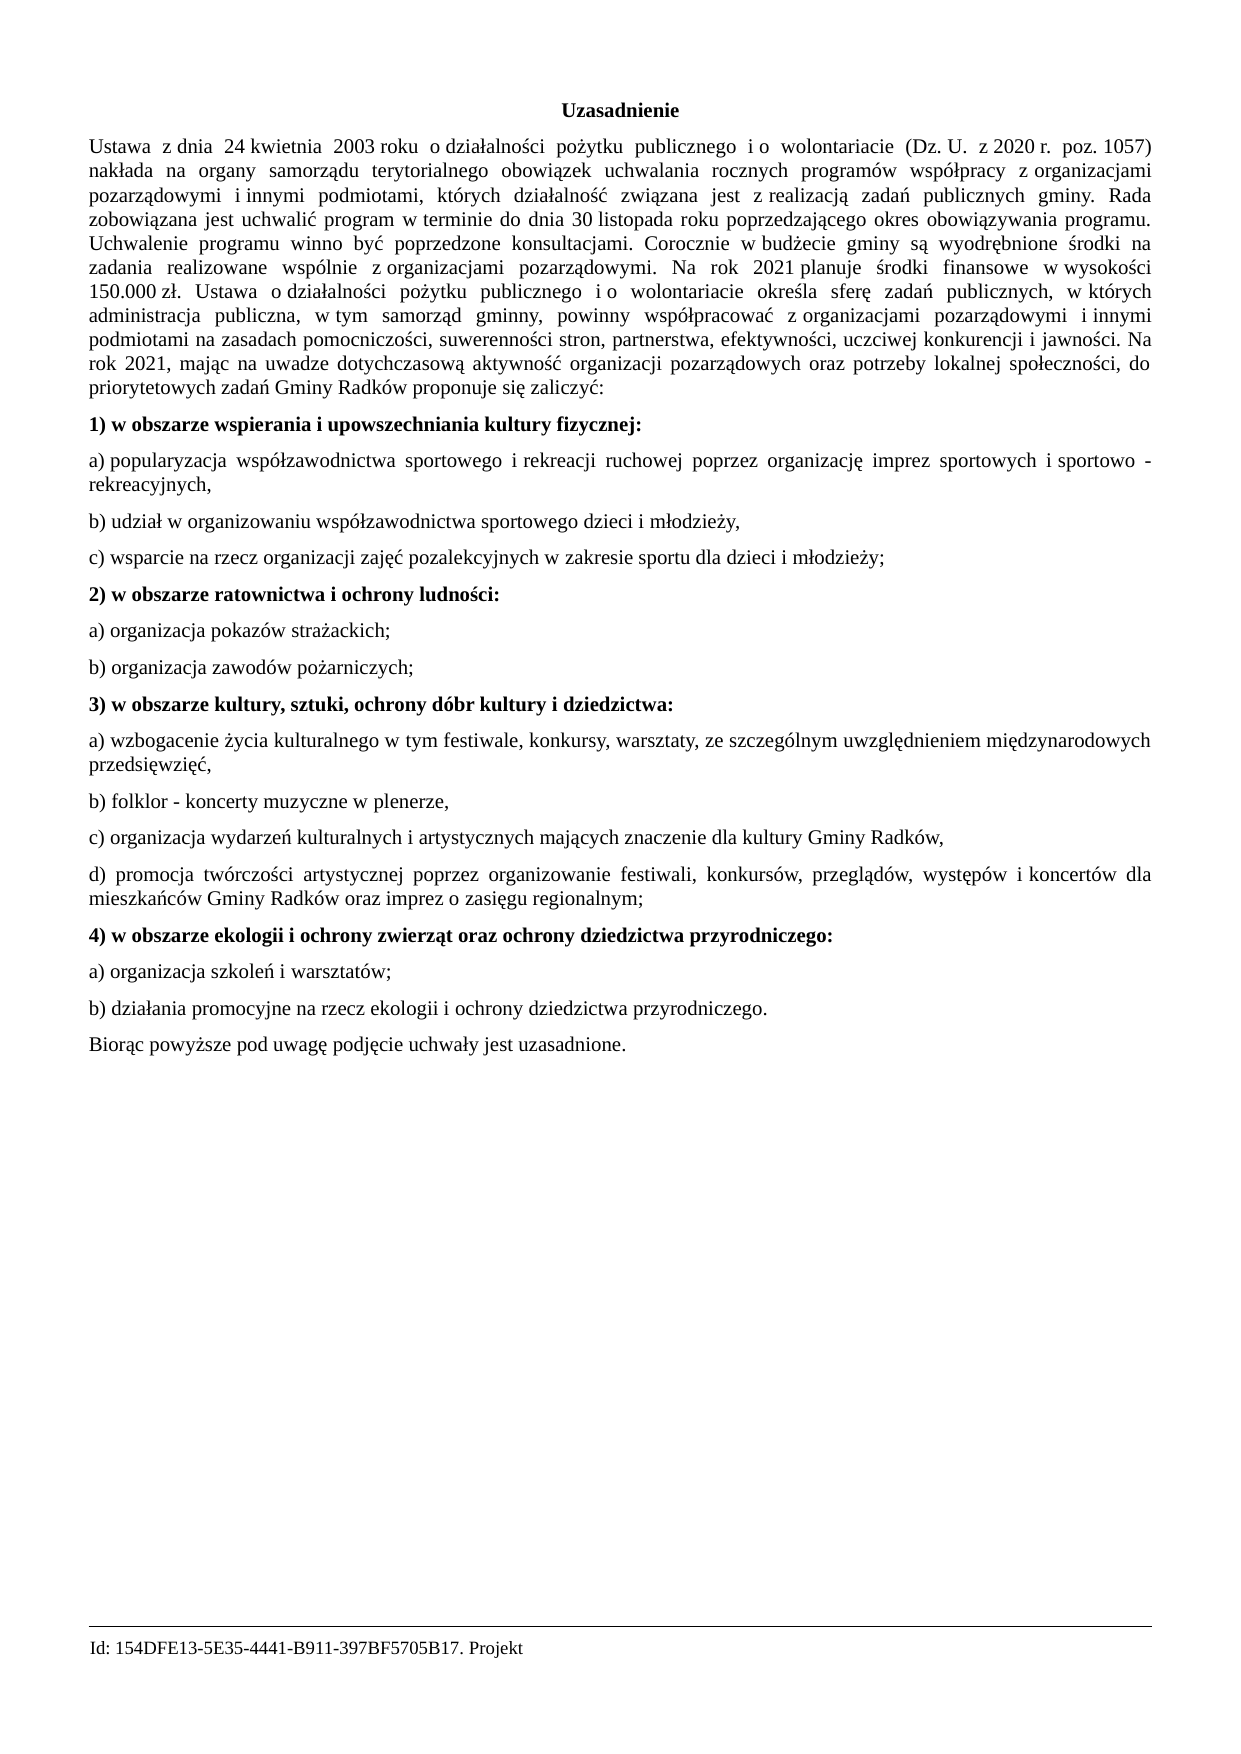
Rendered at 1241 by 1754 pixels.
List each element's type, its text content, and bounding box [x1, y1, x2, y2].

text b) folklor - koncerty muzyczne w plenerze, [88, 789, 1152, 813]
text a) organizacja szkoleń i warsztatów; [88, 959, 1152, 983]
text b) działania promocyjne na rzecz ekologii i ochrony dziedzictwa przyrodniczego. [88, 996, 1152, 1020]
text a) organizacja pokazów strażackich; [88, 618, 1152, 642]
text Biorąc powyższe pod uwagę podjęcie uchwały jest uzasadnione. [88, 1032, 1152, 1056]
text 4) w obszarze ekologii i ochrony zwierząt oraz ochrony dziedzictwa przyrodniczego: [88, 922, 1152, 947]
text c) organizacja wydarzeń kulturalnych i artystycznych mających znaczenie dla kultury Gminy Radków, [88, 825, 1152, 849]
text 2) w obszarze ratownictwa i ochrony ludności: [88, 582, 1152, 606]
text b) organizacja zawodów pożarniczych; [88, 655, 1152, 679]
text Uzasadnienie [88, 98, 1152, 122]
text d) promocja twórczości artystycznej poprzez organizowanie festiwali, konkursów, przeglądów, występów i koncertów dla mieszkańców Gminy Radków oraz imprez o zasięgu regionalnym; [88, 862, 1152, 910]
text b) udział w organizowaniu współzawodnictwa sportowego dzieci i młodzieży, [88, 509, 1152, 533]
text Ustawa z dnia 24 kwietnia 2003 roku o działalności pożytku publicznego i o wolontariacie (Dz. U. z 2020 r. poz. 1057) nakłada na organy samorządu terytorialnego obowiązek uchwalania rocznych programów współpracy z organizacjami pozarządowymi i innymi podmiotami, których działalność związana jest z realizacją zadań publicznych gminy. Rada zobowiązana jest uchwalić program w terminie do dnia 30 listopada roku poprzedzającego okres obowiązywania programu. Uchwalenie programu winno być poprzedzone konsultacjami. Corocznie w budżecie gminy są wyodrębnione środki na zadania realizowane wspólnie z organizacjami pozarządowymi. Na rok 2021 planuje środki finansowe w wysokości 150.000 zł. Ustawa o działalności pożytku publicznego i o wolontariacie określa sferę zadań publicznych, w których administracja publiczna, w tym samorząd gminny, powinny współpracować z organizacjami pozarządowymi i innymi podmiotami na zasadach pomocniczości, suwerenności stron, partnerstwa, efektywności, uczciwej konkurencji i jawności. Na rok 2021, mając na uwadze dotychczasową aktywność organizacji pozarządowych oraz potrzeby lokalnej społeczności, do priorytetowych zadań Gminy Radków proponuje się zaliczyć: [88, 134, 1152, 399]
text a) popularyzacja współzawodnictwa sportowego i rekreacji ruchowej poprzez organizację imprez sportowych i sportowo - rekreacyjnych, [88, 448, 1152, 496]
text 1) w obszarze wspierania i upowszechniania kultury fizycznej: [88, 412, 1152, 436]
text 3) w obszarze kultury, sztuki, ochrony dóbr kultury i dziedzictwa: [88, 692, 1152, 716]
text c) wsparcie na rzecz organizacji zajęć pozalekcyjnych w zakresie sportu dla dzieci i młodzieży; [88, 545, 1152, 569]
text a) wzbogacenie życia kulturalnego w tym festiwale, konkursy, warsztaty, ze szczególnym uwzględnieniem międzynarodowych przedsięwzięć, [88, 728, 1152, 776]
